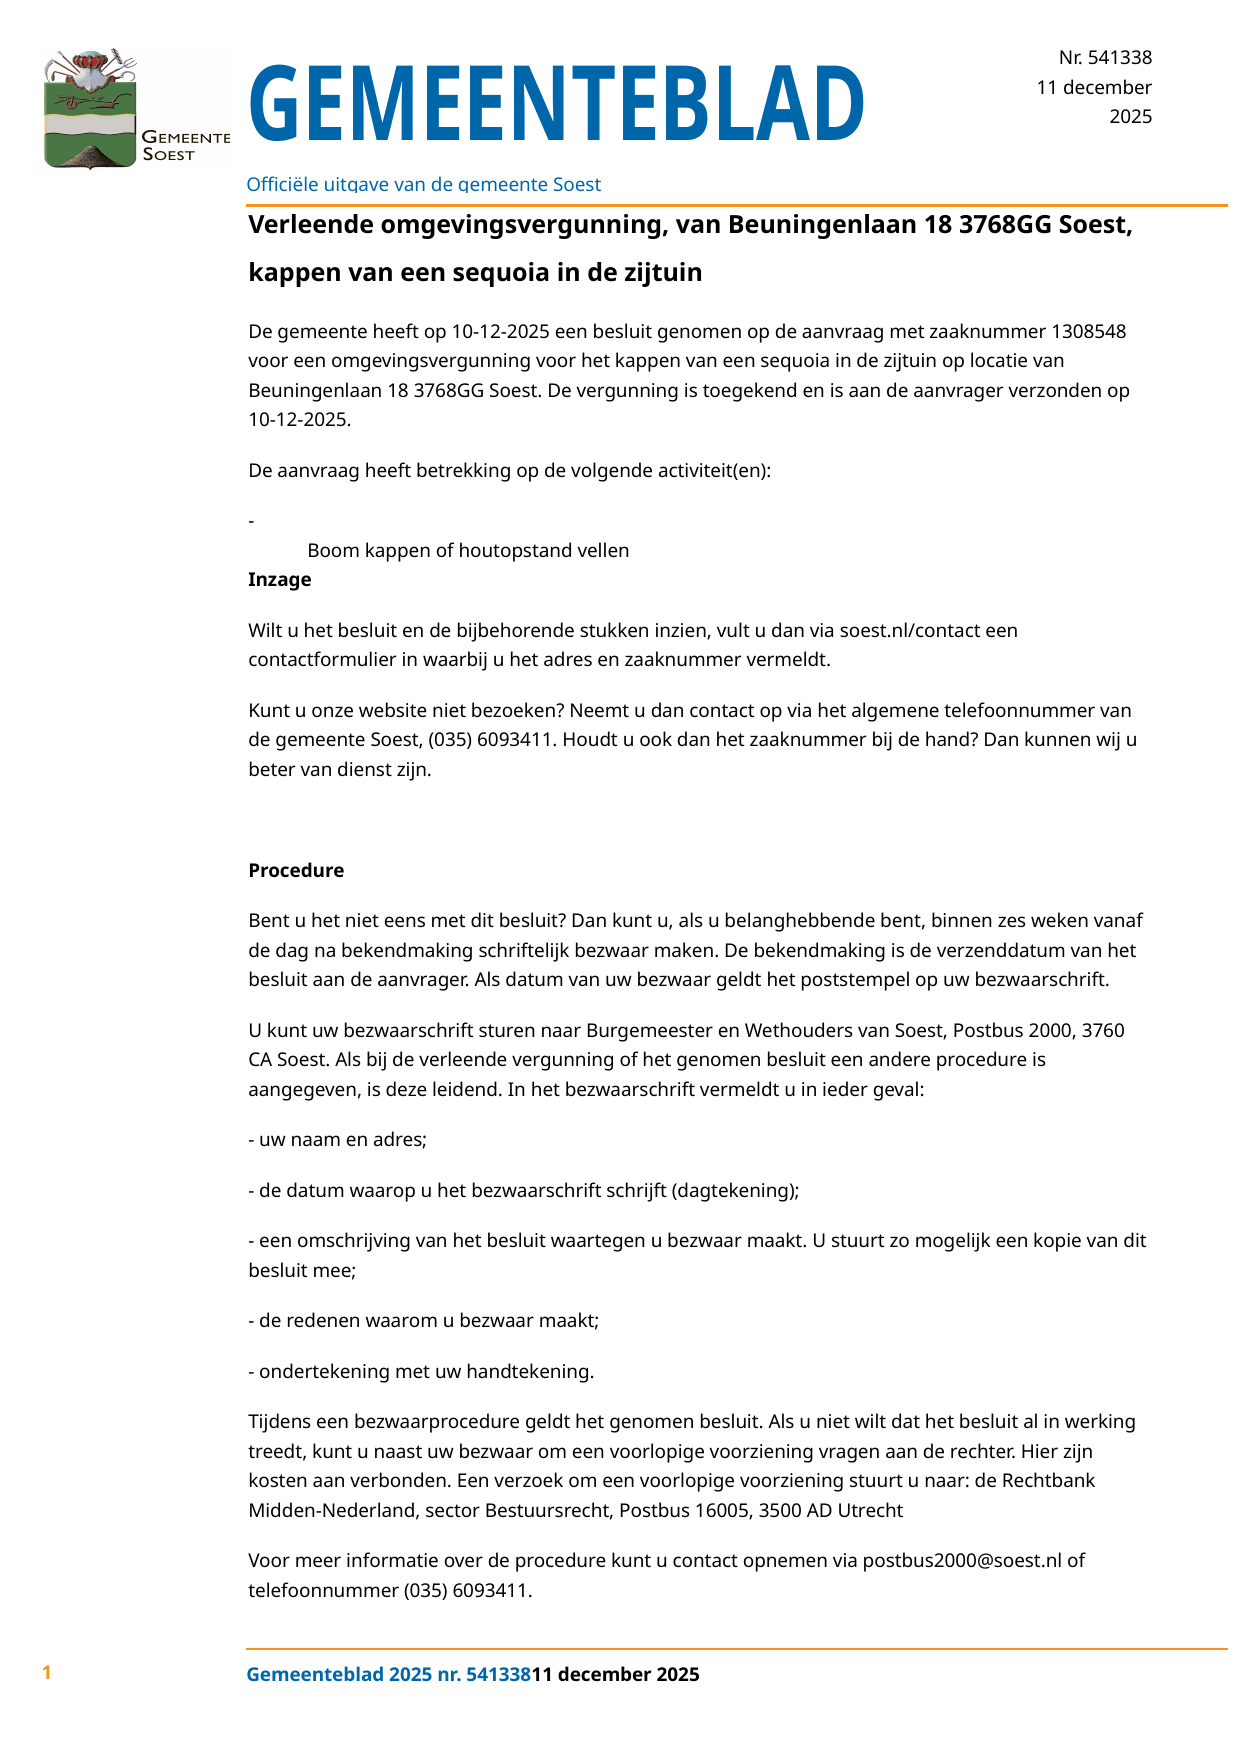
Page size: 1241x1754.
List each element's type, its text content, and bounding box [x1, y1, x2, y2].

text De aanvraag heeft betrekking op de volgende activiteit(en): [248, 457, 1152, 483]
text Tijdens een bezwaarprocedure geldt het genomen besluit. Als u niet wilt dat het besluit al in werking treedt, kunt u naast uw bezwaar om een voorlopige voorziening vragen aan de rechter. Hier zijn kosten aan verbonden. Een verzoek om een voorlopige voorziening stuurt u naar: de Rechtbank Midden-Nederland, sector Bestuursrecht, Postbus 16005, 3500 AD Utrecht [248, 1408, 1152, 1523]
text - een omschrijving van het besluit waartegen u bezwaar maakt. U stuurt zo mogelijk een kopie van dit besluit mee; [248, 1227, 1152, 1283]
text - de redenen waarom u bezwaar maakt; [248, 1307, 1152, 1333]
text Verleende omgevingsvergunning, van Beuningenlaan 18 3768GG Soest, kappen van een sequoia in de zijtuin [248, 207, 1152, 288]
text Kunt u onze website niet bezoeken? Neemt u dan contact op via het algemene telefoonnummer van de gemeente Soest, (035) 6093411. Houdt u ook dan het zaaknummer bij de hand? Dan kunnen wij u beter van dienst zijn. [248, 697, 1152, 782]
text De gemeente heeft op 10-12-2025 een besluit genomen op de aanvraag met zaaknummer 1308548 voor een omgevingsvergunning voor het kappen van een sequoia in de zijtuin op locatie van Beuningenlaan 18 3768GG Soest. De vergunning is toegekend en is aan de aanvrager verzonden op 10-12-2025. [248, 318, 1152, 432]
text Wilt u het besluit en de bijbehorende stukken inzien, vult u dan via soest.nl/contact een contactformulier in waarbij u het adres en zaaknummer vermeldt. [248, 617, 1152, 672]
text U kunt uw bezwaarschrift sturen naar Burgemeester en Wethouders van Soest, Postbus 2000, 3760 CA Soest. Als bij de verleende vergunning of het genomen besluit een andere procedure is aangegeven, is deze leidend. In het bezwaarschrift vermeldt u in ieder geval: [248, 1017, 1152, 1102]
text Bent u het niet eens met dit besluit? Dan kunt u, als u belanghebbende bent, binnen zes weken vanaf de dag na bekendmaking schriftelijk bezwaar maken. De bekendmaking is de verzenddatum van het besluit aan de aanvrager. Als datum van uw bezwaar geldt het poststempel op uw bezwaarschrift. [248, 907, 1152, 992]
list Boom kappen of houtopstand vellen [248, 537, 1152, 563]
text - uw naam en adres; [248, 1127, 1152, 1152]
picture [41, 47, 231, 172]
text Inzage [248, 567, 1152, 592]
text Voor meer informatie over de procedure kunt u contact opnemen via postbus2000@soest.nl of telefoonnummer (035) 6093411. [248, 1547, 1152, 1603]
text - ondertekening met uw handtekening. [248, 1358, 1152, 1384]
text - de datum waarop u het bezwaarschrift schrijft (dagtekening); [248, 1177, 1152, 1203]
text Procedure [248, 857, 1152, 883]
